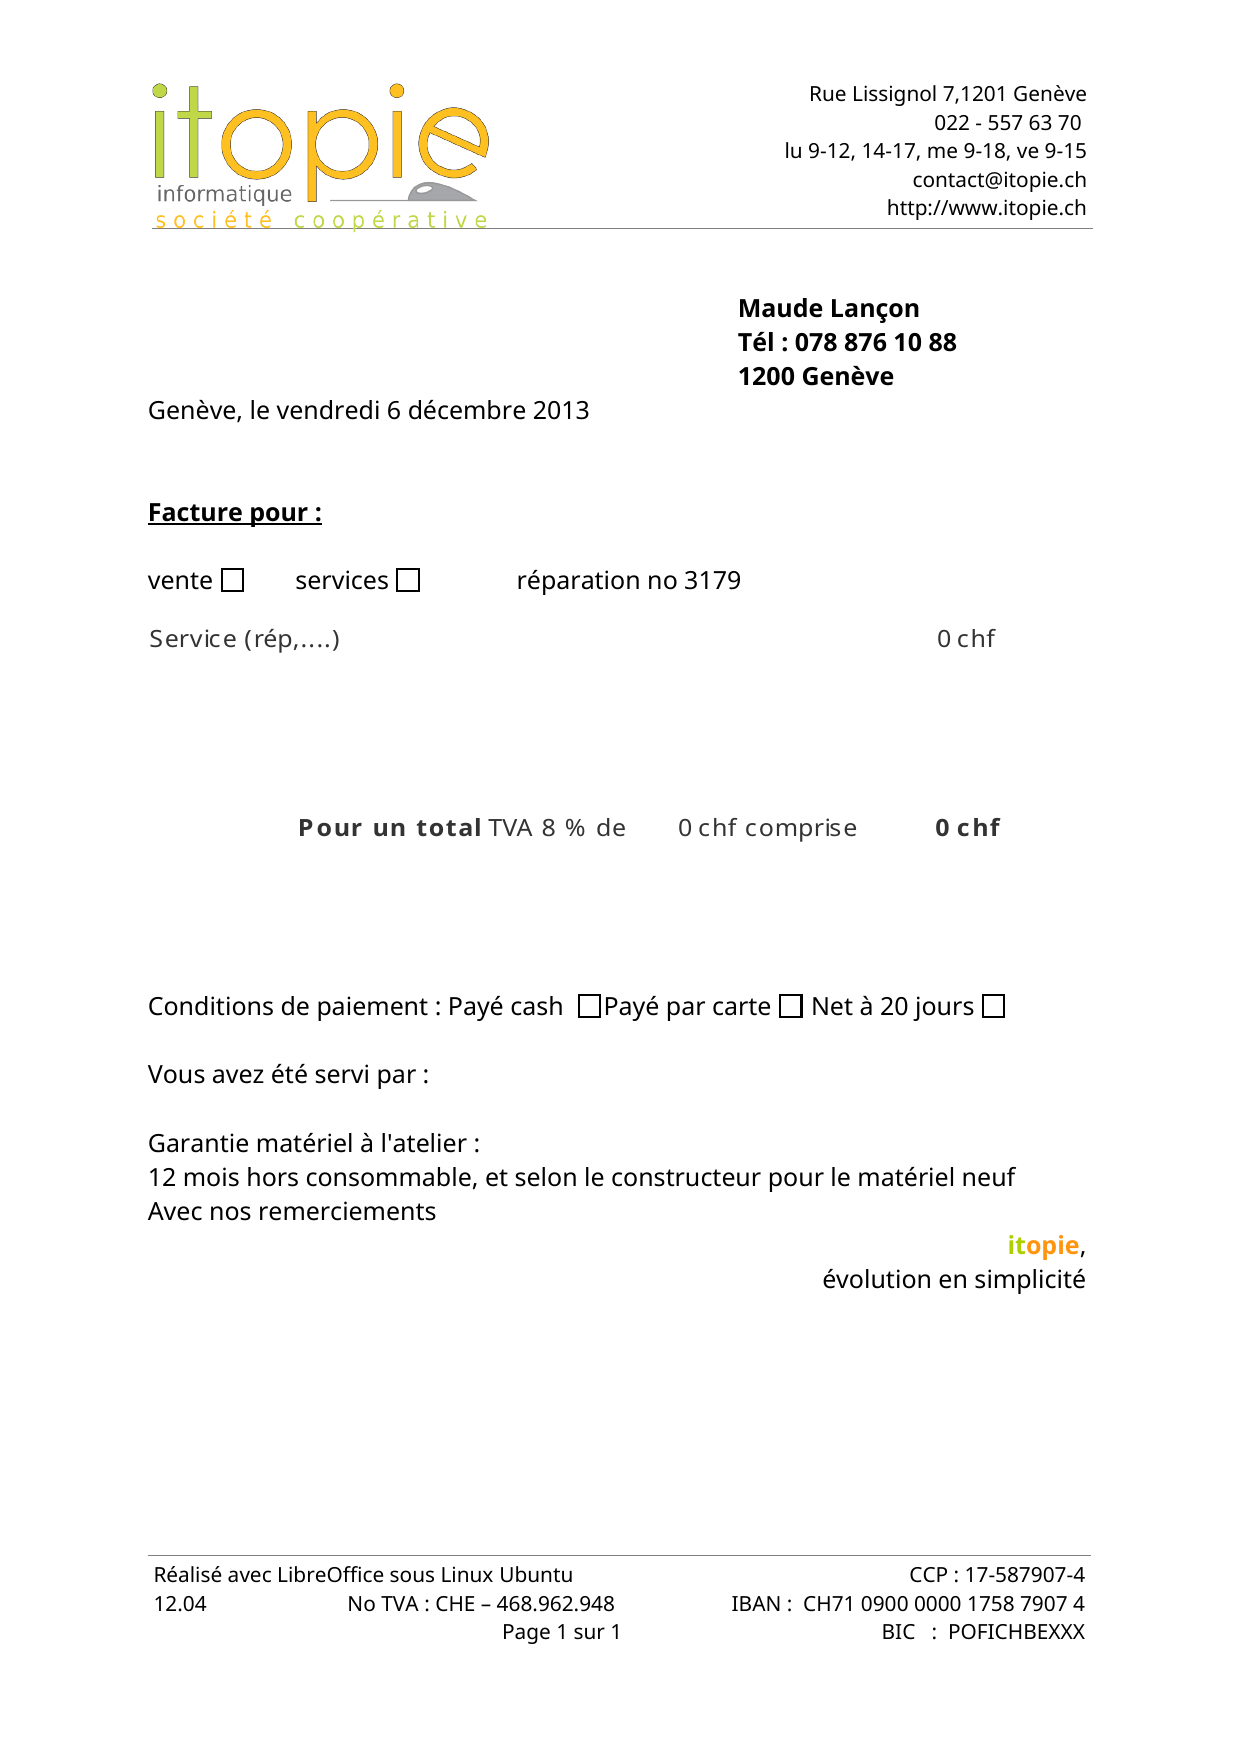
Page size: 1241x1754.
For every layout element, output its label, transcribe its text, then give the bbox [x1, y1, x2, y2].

text évolution en simplicité [148, 1262, 1093, 1296]
text vente services réparation no 3179 [148, 563, 1093, 597]
text Tél : 078 876 10 88 [148, 324, 1093, 358]
text Conditions de paiement : Payé cash Payé par carte Net à 20 jours [148, 989, 1093, 1023]
text Avec nos remerciements [148, 1193, 1093, 1227]
text Vous avez été servi par : [148, 1057, 1093, 1091]
text 12 mois hors consommable, et selon le constructeur pour le matériel neuf [148, 1159, 1093, 1193]
picture [138, 72, 500, 244]
text itopie, [148, 1227, 1093, 1262]
text Facture pour : [148, 495, 1093, 529]
text 1200 Genève [148, 358, 1093, 392]
text Maude Lançon [148, 290, 1093, 324]
text Garantie matériel à l'atelier : [148, 1125, 1093, 1159]
text Genève, le vendredi 6 décembre 2013 [148, 392, 1093, 427]
